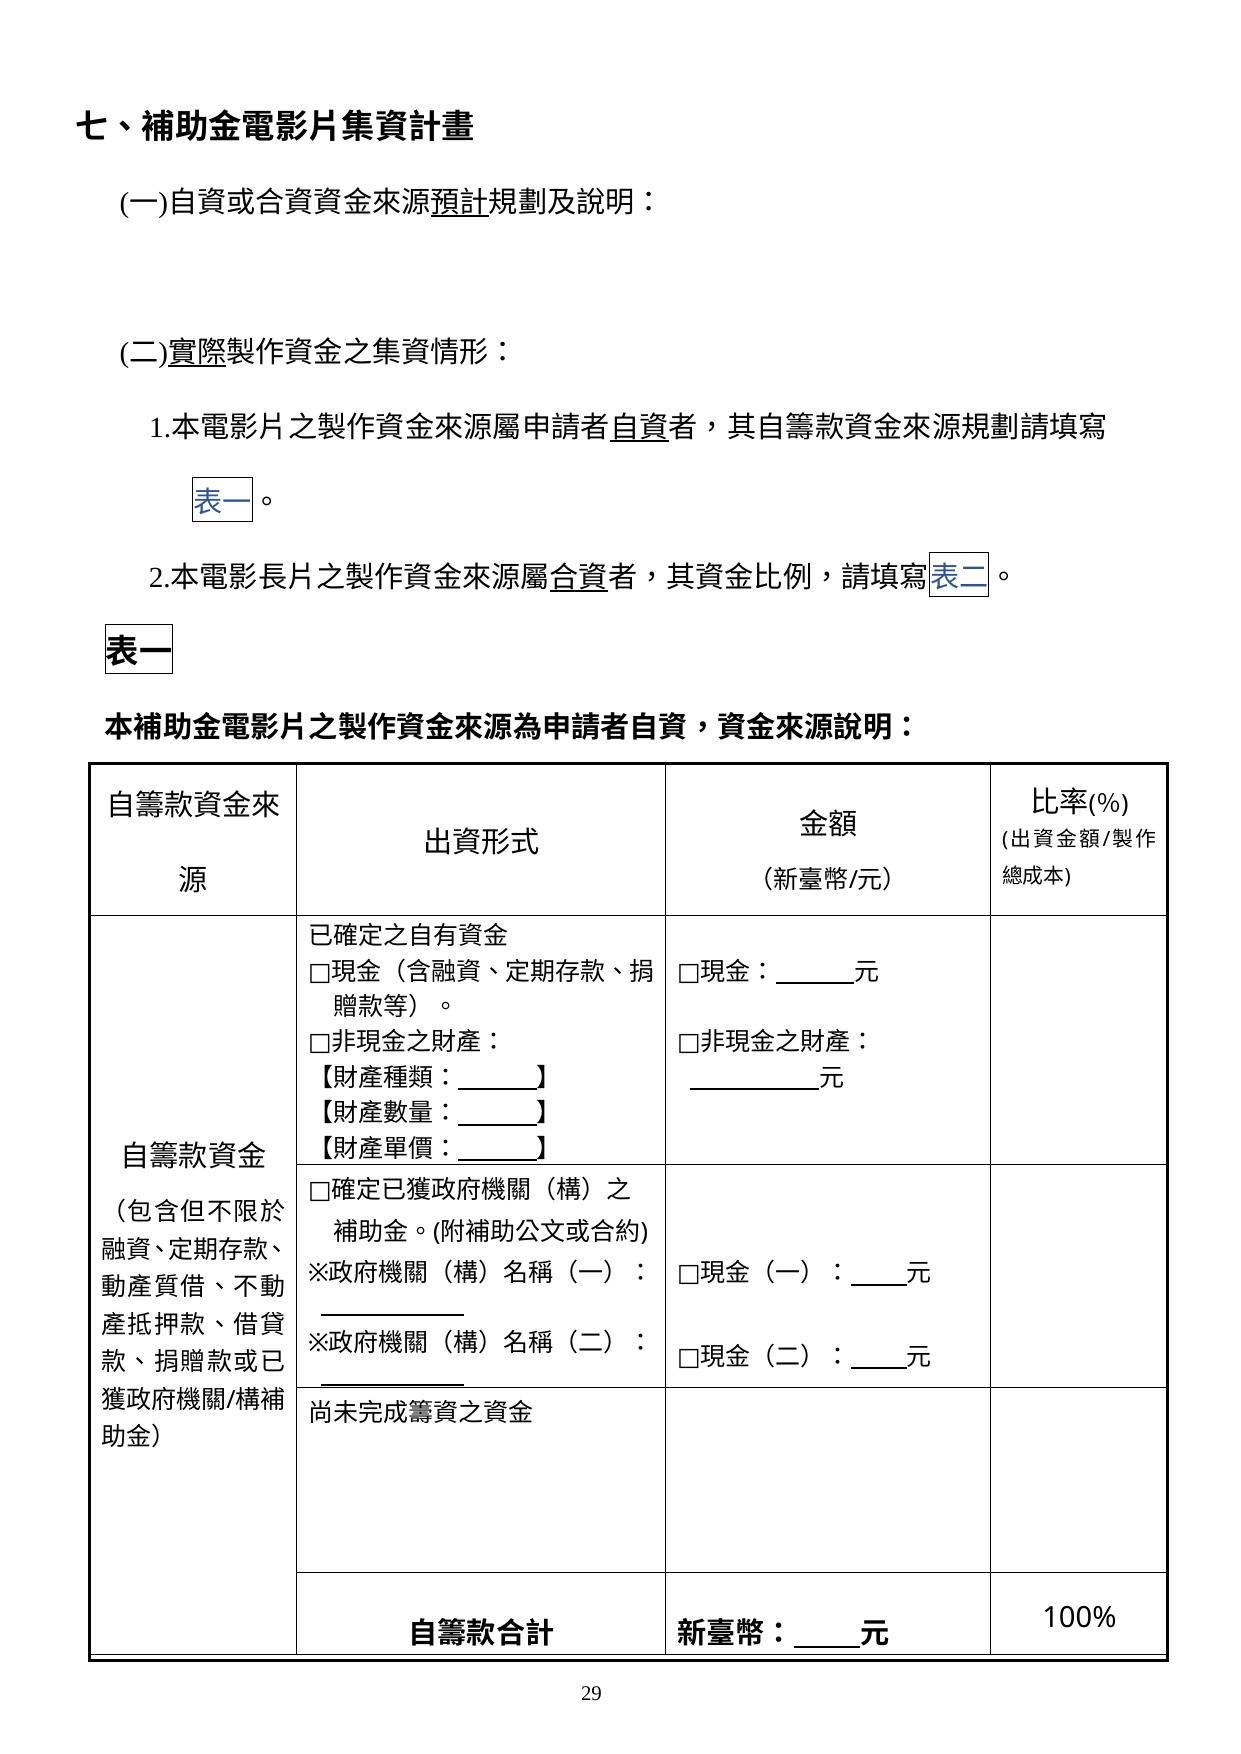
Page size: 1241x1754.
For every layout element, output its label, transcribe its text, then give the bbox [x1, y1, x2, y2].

table_header 自籌款資金來源 [91, 765, 296, 915]
table_cell 新臺幣： 元 [666, 1573, 990, 1654]
table_cell 自籌款資金 （包含但不限於融資、定期存款、動產質借、不動產抵押款、借貸款、捐贈款或已獲政府機關/構補助金） [91, 916, 296, 1654]
table_cell □確定已獲政府機關（構）之補助金。(附補助公文或合約) ※政府機關（構）名稱（一）： ※政府機關（構）名稱（二）： [297, 1165, 665, 1387]
table_cell □現金（一）： 元 □現金（二）： 元 [666, 1165, 990, 1387]
text 表一 [104, 612, 1107, 687]
text 2.本電影長片之製作資金來源屬合資者，其資金比例，請填寫表二。 [119, 537, 1107, 612]
table_header 出資形式 [297, 765, 665, 915]
table_cell [991, 916, 1166, 1164]
table_cell 尚未完成籌資之資金 [297, 1388, 665, 1572]
text (一)自資或合資資金來源預計規劃及說明： [119, 162, 1107, 237]
table_cell 已確定之自有資金 □現金（含融資、定期存款、捐贈款等）。 □非現金之財產： 【財產種類： 】 【財產數量： 】 【財產單價： 】 [297, 916, 665, 1164]
text (二)實際製作資金之集資情形： [119, 312, 1107, 387]
text 1.本電影片之製作資金來源屬申請者自資者，其自籌款資金來源規劃請填寫表一。 [119, 387, 1107, 537]
table_cell [991, 1388, 1166, 1572]
table_cell 100% [991, 1573, 1166, 1654]
table_header 比率(％) (出資金額/製作總成本) [991, 765, 1166, 915]
table_cell [991, 1165, 1166, 1387]
text 七、補助金電影片集資計畫 [75, 87, 1107, 162]
text 本補助金電影片之製作資金來源為申請者自資，資金來源說明： [104, 687, 1107, 762]
table_cell [91, 1655, 1166, 1659]
table_cell [666, 1388, 990, 1572]
table_cell 自籌款合計 [297, 1573, 665, 1654]
table_cell □現金： 元 □非現金之財產： 元 [666, 916, 990, 1164]
table_header 金額 （新臺幣/元） [666, 765, 990, 915]
